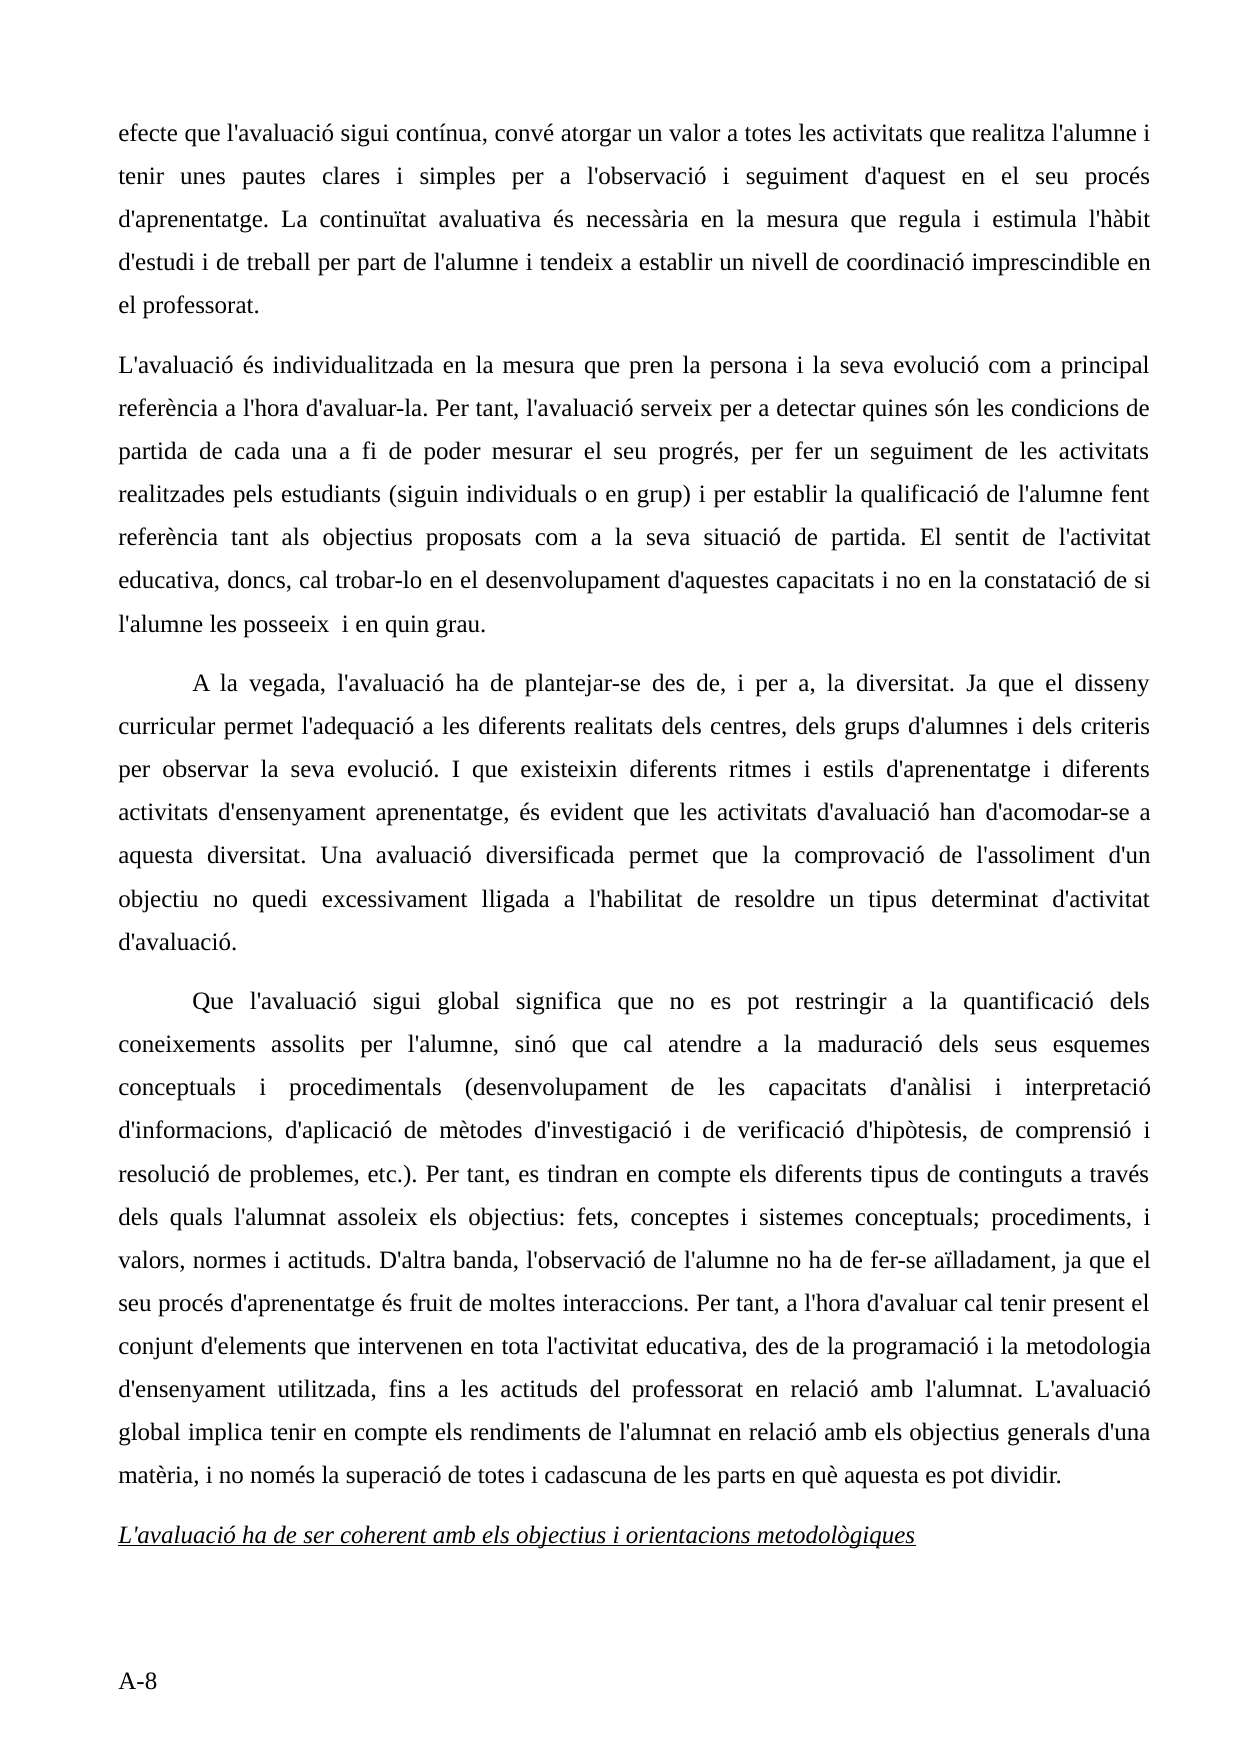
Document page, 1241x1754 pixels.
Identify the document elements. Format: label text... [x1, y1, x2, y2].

text Que l'avaluació sigui global significa que no es pot restringir a la quantificació dels coneixements assolits per l'alumne, sinó que cal atendre a la maduració dels seus esquemes conceptuals i procedimentals (desenvolupament de les capacitats d'anàlisi i interpretació d'informacions, d'aplicació de mètodes d'investigació i de verificació d'hipòtesis, de comprensió i resolució de problemes, etc.). Per tant, es tindran en compte els diferents tipus de continguts a través dels quals l'alumnat assoleix els objectius: fets, conceptes i sistemes conceptuals; procediments, i valors, normes i actituds. D'altra banda, l'observació de l'alumne no ha de fer-se aïlladament, ja que el seu procés d'aprenentatge és fruit de moltes interaccions. Per tant, a l'hora d'avaluar cal tenir present el conjunt d'elements que intervenen en tota l'activitat educativa, des de la programació i la metodologia d'ensenyament utilitzada, fins a les actituds del professorat en relació amb l'alumnat. L'avaluació global implica tenir en compte els rendiments de l'alumnat en relació amb els objectius generals d'una matèria, i no només la superació de totes i cadascuna de les parts en què aquesta es pot dividir. [118, 986, 1152, 1489]
text L'avaluació ha de ser coherent amb els objectius i orientacions metodològiques [118, 1520, 1152, 1549]
text A la vegada, l'avaluació ha de plantejar-se des de, i per a, la diversitat. Ja que el disseny curricular permet l'adequació a les diferents realitats dels centres, dels grups d'alumnes i dels criteris per observar la seva evolució. I que existeixin diferents ritmes i estils d'aprenentatge i diferents activitats d'ensenyament aprenentatge, és evident que les activitats d'avaluació han d'acomodar-se a aquesta diversitat. Una avaluació diversificada permet que la comprovació de l'assoliment d'un objectiu no quedi excessivament lligada a l'habilitat de resoldre un tipus determinat d'activitat d'avaluació. [118, 668, 1152, 956]
text L'avaluació és individualitzada en la mesura que pren la persona i la seva evolució com a principal referència a l'hora d'avaluar-la. Per tant, l'avaluació serveix per a detectar quines són les condicions de partida de cada una a fi de poder mesurar el seu progrés, per fer un seguiment de les activitats realitzades pels estudiants (siguin individuals o en grup) i per establir la qualificació de l'alumne fent referència tant als objectius proposats com a la seva situació de partida. El sentit de l'activitat educativa, doncs, cal trobar-lo en el desenvolupament d'aquestes capacitats i no en la constatació de si l'alumne les posseeix i en quin grau. [118, 350, 1152, 637]
text efecte que l'avaluació sigui contínua, convé atorgar un valor a totes les activitats que realitza l'alumne i tenir unes pautes clares i simples per a l'observació i seguiment d'aquest en el seu procés d'aprenentatge. La continuïtat avaluativa és necessària en la mesura que regula i estimula l'hàbit d'estudi i de treball per part de l'alumne i tendeix a establir un nivell de coordinació imprescindible en el professorat. [118, 118, 1152, 319]
